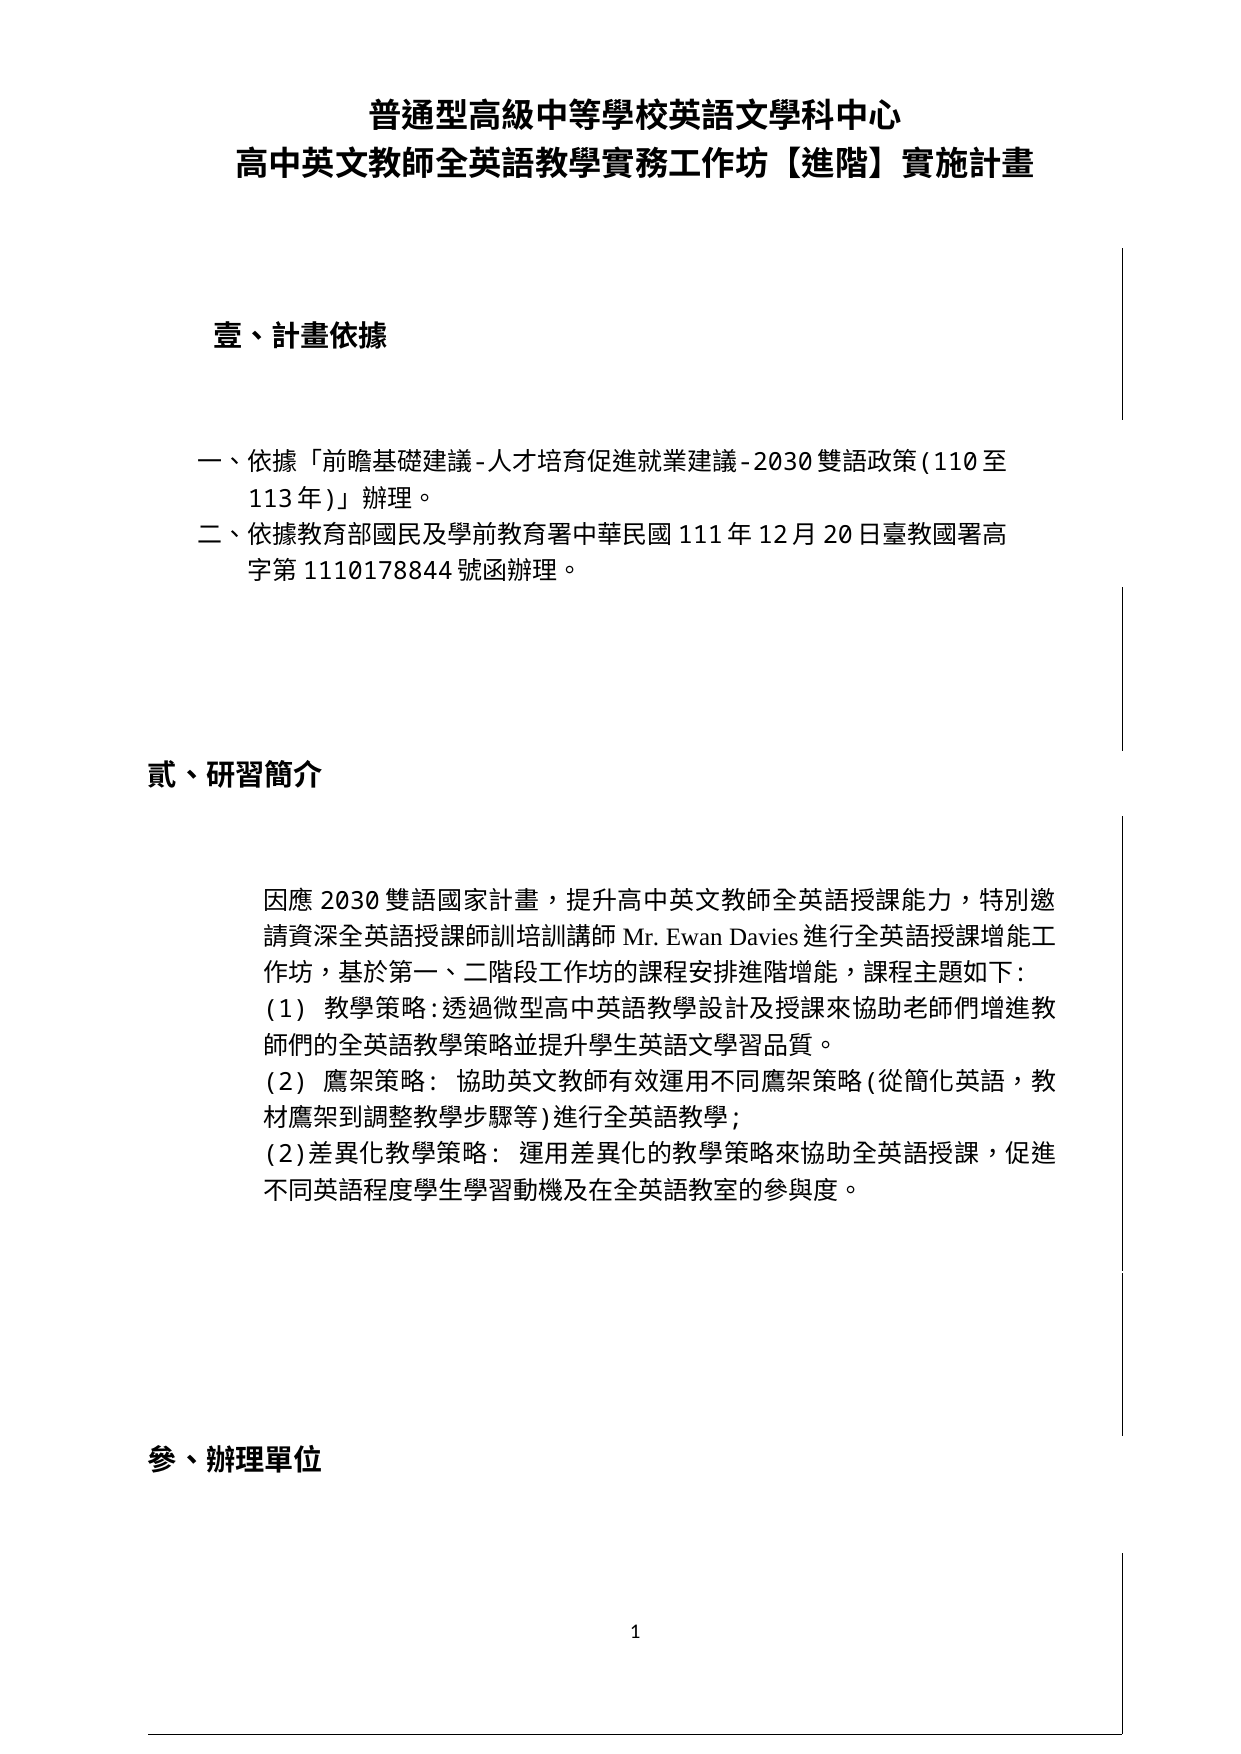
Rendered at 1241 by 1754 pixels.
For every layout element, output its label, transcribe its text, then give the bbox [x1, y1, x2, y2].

text (2)差異化教學策略: 運用差異化的教學策略來協助全英語授課，促進不同英語程度學生學習動機及在全英語教室的參與度。 [199, 1069, 1121, 1271]
text (1) 教學策略:透過微型高中英語教學設計及授課來協助老師們增進教師們的全英語教學策略並提升學生英語文學習品質。 [199, 924, 1121, 996]
text 普通型高級中等學校英語文學科中心 [148, 89, 1122, 137]
text 因應2030雙語國家計畫，提升高中英文教師全英語授課能力，特別邀請資深全英語授課師訓培訓講師Mr. Ewan Davies進行全英語授課增能工作坊，基於第一、二階段工作坊的課程安排進階增能，課程主題如下: [199, 816, 1121, 924]
text 一、依據「前瞻基礎建議-人才培育促進就業建議-2030雙語政策(110至 [148, 442, 1122, 478]
text 113年)」辦理。 [148, 478, 1122, 514]
text 高中英文教師全英語教學實務工作坊【進階】實施計畫 [148, 137, 1122, 185]
text 壹、計畫依據 [149, 249, 1121, 420]
text 二、依據教育部國民及學前教育署中華民國111年12月20日臺教國署高 [148, 514, 1122, 551]
text 字第1110178844號函辦理。 [148, 551, 1122, 587]
text (2) 鷹架策略: 協助英文教師有效運用不同鷹架策略(從簡化英語，教材鷹架到調整教學步驟等)進行全英語教學; [199, 996, 1121, 1069]
text 貳、研習簡介 [148, 752, 1122, 794]
text 參、辦理單位 [148, 1437, 1122, 1479]
